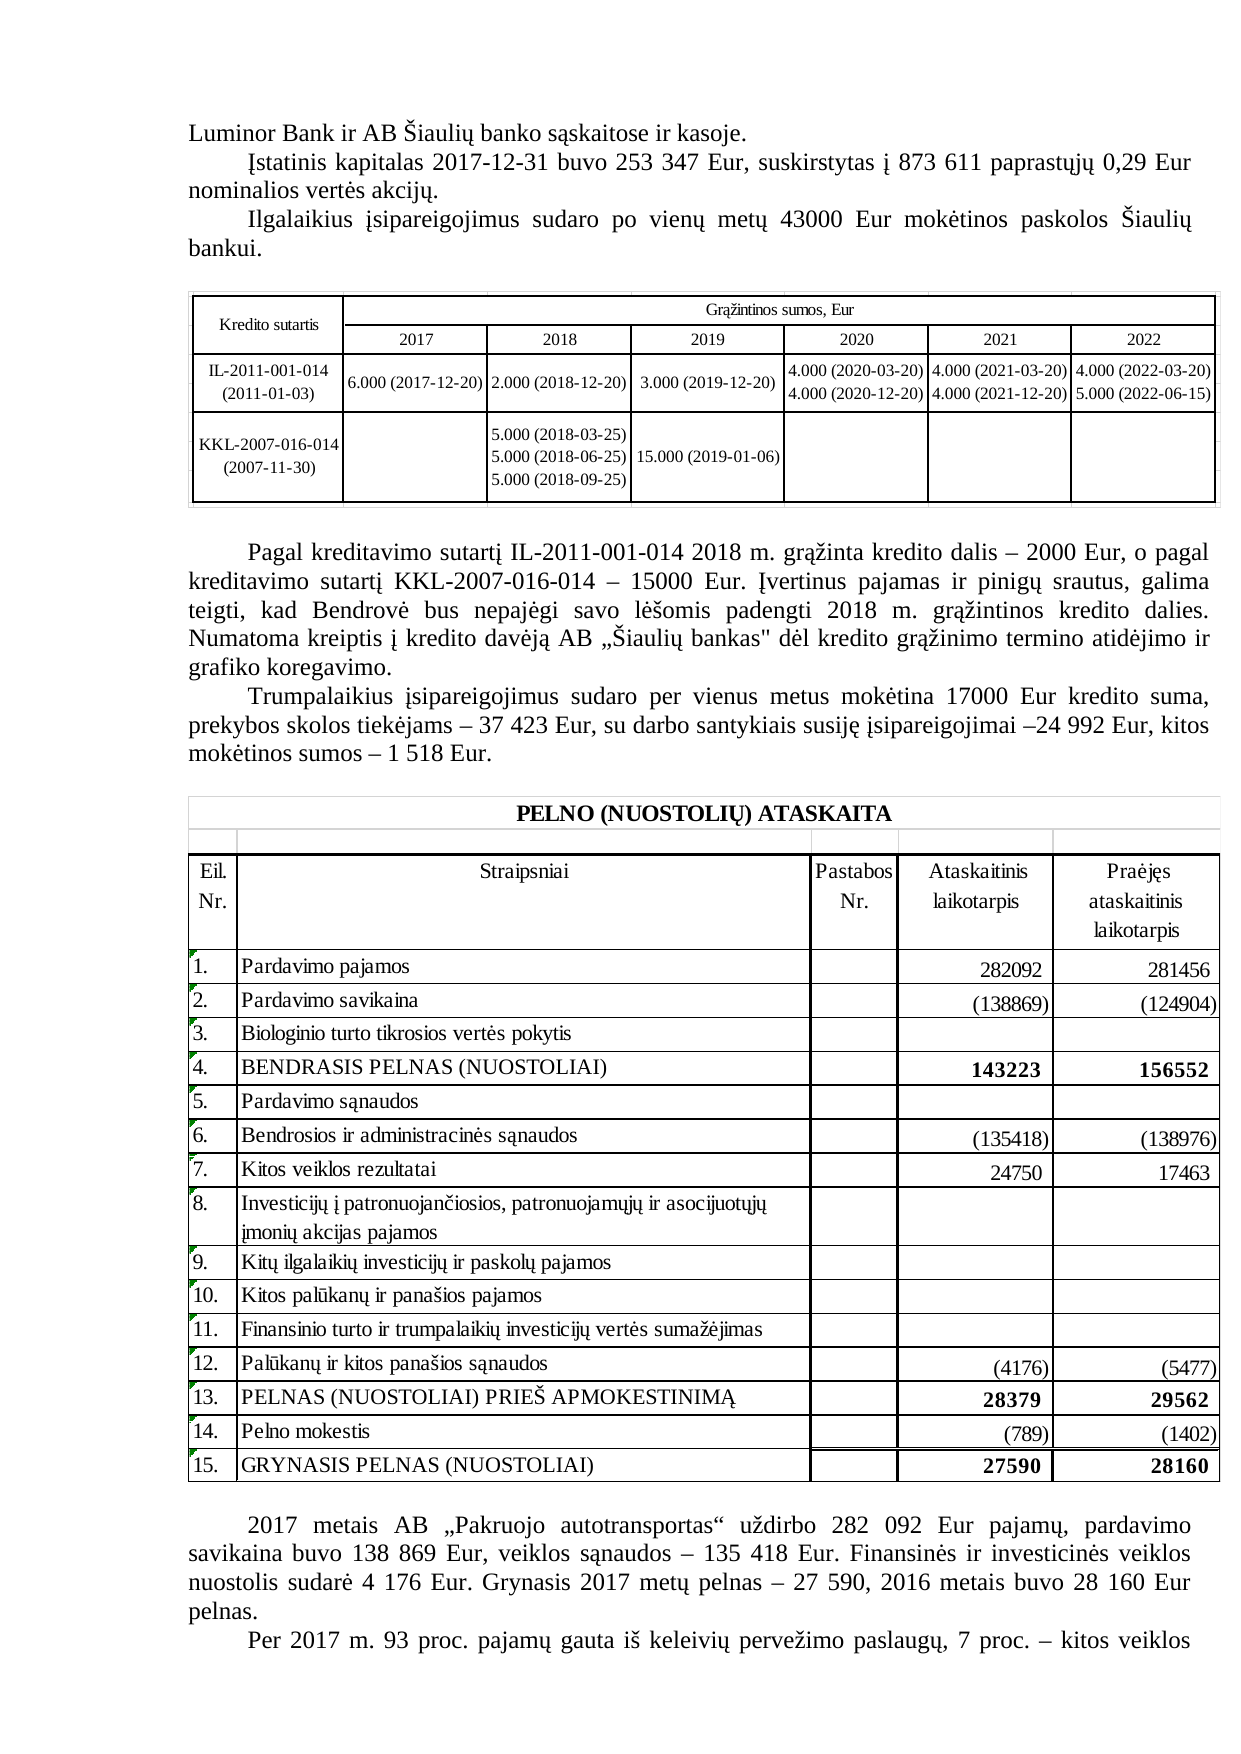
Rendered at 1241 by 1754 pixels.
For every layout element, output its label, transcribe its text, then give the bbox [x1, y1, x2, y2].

table_header PATVIRTINTA Pakruojo rajono savivaldybės tarybos 2018 m. gegužės 31 d. sprendimu Nr. T-143 AKCINĖ BENDROVĖ „PAKRUOJO AUTOTRANSPORTAS“ DIREKTORIAUS 2017 METŲ VEIKLOS ATASKAITA I. Struktūra, darbuotojų pareigybės, informacija apie teikiamas paslaugas AB „Pakruojo autotransportas“ (toliau – Bendrovė) įregistruota 1995 m. balandžio 19 d., rejestro Nr. 006248. Bendrovės įstatinis kapitalas suformuotas iš 873611 paprastųjų akcijų, kurių vienos nominalioji vertė – 0,29 Eur. Pagrindinis Bendrovės akcininkas – Pakruojo rajono savivaldybė (92 proc. akcijų). Bendrovės valdymo organai: visuotinis akcininkų susirinkimas, Bendrovės valdyba (5 nariai), Bendrovės vadovas. Vidutinis Bendrovės darbuotojų skaičius 2017 m. – 31. 1 pav. Bendrovės pareigybių schema Bendrovės pagrindinė veikla – keleivinio kelių transporto paslaugos vietinio reguliaraus susisiekimo ir užsakomaisiais maršrutais. Bendrovės veikla – įmonės įstatuose numatyta veikla, susijusi su pagrindine įmonės veikla: remonto paslaugos, bagažo saugojimas, siuntų pervežimas, patalpų ir kiemo aikštelės nuoma. Keleivių pervežimo paslaugas Bendrovė vykdo 51 vietinio reguliaraus susisiekimo maršrutu Pakruojo, Šiaulių, Joniškio ir Pasvalio rajonų teritorijose. Užtikrina visų Pakruojo rajono seniūnijų gyventojų susisiekimą su rajono centru ir Šiaulių miestu. Vietinio reguliaraus susisiekimo maršrutai aptarnauja 11 Pakruojo rajono mokyklų ir mokyklų padalinių, pervežama apie 61 proc. rajono moksleivių. Užsakomieji reisai vykdomi pagal individualius užsakymus Lietuvoje ir užsienyje. Bendrovė yra didžiausia įmonė, teikianti keleivinio kelių transporto paslaugas Pakruojo rajono teritorijoje. 2017 m. pervežti 87 496 keleiviai ir 5 721 moksleivis. Pagrindiniai keleivių pervežimo rinkos konkurentai yra aplinkinių rajonų (UAB „Joniškio autobusų parkas“, UAB „Pasvalio autobusų parkas“) ir didžiųjų miestų (UAB „Busturas“, UAB „Panevėžio autobusų parkas“, UAB „Klaipėdos autobusų parkas“, UAB „Tolimojo keleivinio transporto kompanija“, UAB „Kautra“) autobusų parkai bei kiti smulkūs vežėjai (iki kovo 31 d. - UAB „Vežuva“, nuo balandžio 1 d. - UAB „Ridvija“, K. Matulio IĮ, V. Pranckevičiaus IĮ). Nuo 2015 m. sausio 1 d. vietinio reguliaraus susisiekimo maršrutuose taikomas 0,0796 Eur/km pervežimo tarifas. II. Finansinės – ūkinės veiklos analizė Bendrovės finansinės ataskaitos parengtos vadovaujantis Lietuvos Respublikoje galiojančiais teisės aktais, reglamentuojančiais buhalterinę apskaitą ir finansinių ataskaitų sudarymą bei verslo apskaitos standartais, ir atspindi Bendrovės 2017 m. gruodžio 31 d. finansinę būklę. 2017 metais ilgalaikio turto įsigyta už 15 801 Eur (transporto priemonės). Perleista ir nurašyta turto už 4 880 Eur. Nusidėvėjimo audituojamu laikotarpiu priskaičiuota 29 709 Eur. 2017-12-31 bendrovės ilgalaikio materialiojo turto vertė, atvaizduota balanse, buvo 324 341 Eur. Didžiausią dalį ilgalaikio turto sudaro pastatai ir statiniai – 246 573 Eur, transporto priemonės – 72 638 Eur. Atsargas sudaro medžiagos, kuro likučiai, atsarginės dalys ir inventorius. Ataskaitinio laikotarpio pabaigoje atsargų likutis buvo už 9 710 Eur. Išankstiniai apmokėjimai – 3 088 Eur , o būsimų laikotarpių draudimo ir prenumeratos sąnaudos – 28 Eur. Per vienus metus gautinos sumos – 101 311 Eur, stambiausia gautinų sumų grupė – tai pirkėjų įsiskolinimai, kurie sudaro 101 134 Eur. Pinigų ir pinigų ekvivalentų turto grupė – 41 891 Eur, kurią sudaro pinigų likučiai bankuose Luminor Bank ir AB Šiaulių banko sąskaitose ir kasoje. Įstatinis kapitalas 2017-12-31 buvo 253 347 Eur, suskirstytas į 873 611 paprastųjų 0,29 Eur nominalios vertės akcijų. Ilgalaikius įsipareigojimus sudaro po vienų metų 43000 Eur mokėtinos paskolos Šiaulių bankui. Pagal kreditavimo sutartį IL-2011-001-014 2018 m. grąžinta kredito dalis – 2000 Eur, o pagal kreditavimo sutartį KKL-2007-016-014 – 15000 Eur. Įvertinus pajamas ir pinigų srautus, galima teigti, kad Bendrovė bus nepajėgi savo lėšomis padengti 2018 m. grąžintinos kredito dalies. Numatoma kreiptis į kredito davėją AB „Šiaulių bankas" dėl kredito grąžinimo termino atidėjimo ir grafiko koregavimo. Trumpalaikius įsipareigojimus sudaro per vienus metus mokėtina 17000 Eur kredito suma, prekybos skolos tiekėjams – 37 423 Eur, su darbo santykiais susiję įsipareigojimai –24 992 Eur, kitos mokėtinos sumos – 1 518 Eur. 2017 metais AB „Pakruojo autotransportas“ uždirbo 282 092 Eur pajamų, pardavimo savikaina buvo 138 869 Eur, veiklos sąnaudos – 135 418 Eur. Finansinės ir investicinės veiklos nuostolis sudarė 4 176 Eur. Grynasis 2017 metų pelnas – 27 590, 2016 metais buvo 28 160 Eur pelnas. Per 2017 m. 93 proc. pajamų gauta iš keleivių pervežimo paslaugų, 7 proc. – kitos veiklos pajamos. 87 proc. visų įsigytų atsargų vertės sudarė kuras, kurį Bendrovė pirko iš IĮ „Stiksas” bei UAB „Baltic Petroleum”. Likusią įsigytų atsargų dalį sudaro įvairios medžiagos ir atsarginės dalys, pirktos iš skirtingų tiekėjų, kurių kiekvieno tiekiamų prekių dalis nėra reikšminga. 2017 m. gruodžio 31 d. duomenimis pirkėjų įsiskolinimas sudarė 101 134 Eur, iš kurių Pakruojo rajono savivaldybės administracijos skola – 90 305 Eur (89 proc.), Pakruojo rajono švietimo įstaigų skola – 5 565 Eur (6 proc.), kiti pirkėjai – 5 264 Eur (5 proc.). Įsiskolinimas tiekėjams sudarė 37 423 Eur, iš kurių įsiskolinimas IĮ „Stiksas“ 33 553 Eur (90 proc.). Bendrovė veikia kaip keleivinio kelių transporto viešųjų paslaugų operatorius Pakruojo rajono teritorijoje. Lietuvos Respublikos kelių transporto kodekso 17(1) straipsnis nustato, kad Vyriausybė arba jos įgaliota institucija, taip pat savivaldybių institucijos užtikrina būtinų keleivinio kelių transporto paslaugų teikimą visuomenei nors ir vežėjams komerciškai nenaudingomis sąlygomis. Savivaldybių institucijos arba jų įgaliotos įstaigos, išduodančios leidimus vežėjams vežti keleivius reguliaraus susisiekimo autobusų (troleibusų) maršrutais, kiekvieną mėnesį kompensuoja vežėjams patirtus nuostolius, susidariusius teikiant viešąsias keleivinio kelių transporto paslaugas. Vežėjų patirti nuostoliai kompensuojami iš savivaldybių biudžetų pagal viešųjų paslaugų teikimo sutartis, sudarytas tarp vežėjų ir kompetentingų įstaigų. Vežėjo patirtų per mėnesį nuostolių kompensacijų, susijusių su viešųjų paslaugų sutartimi, dydžiai apskaičiuojami vadovaujantis Lietuvos Respublikos susisiekimo ministro 2010 m. liepos 20 d. įsakymu Nr. 3-457 „Dėl Nuostolių, patirtų vykdant keleivinio kelių transporto viešųjų paslaugų įsipareigojimus, kompensacijos apskaičiavimo tvarkos aprašo patvirtinimo“ patvirtinto Nuostolių, patirtų vykdant keleivinio kelių transporto viešųjų paslaugų įsipareigojimus, kompensacijos apskaičiavimo tvarkos aprašo nuostatomis. Nuostolių, patirtų teikiant keleivinio kelių transporto viešąsias paslaugas vietinio reguliaraus susisiekimo maršrutuose, kompensavimas, taikant 8 proc. rentabilumo koeficientą, leido Bendrovei uždirbti pelną. III. Pagrindinės problemos AB „Pakruojo autotransportas" pasirinktas viešųjų keleivinio kelių transporto paslaugų operatoriumi Pakruojo rajono savivaldybėje, su įmone sudarytos viešųjų paslaugų teikimo sutartys, kuriose nustatytas reikalavimas keleivių pervežimui skirti pakankamos talpos, geros estetinės išvaizdos, techniškai tvarkingas, tinkamai apipavidalintas transporto priemones. Keleivių pervežimo veikloje Bendrovė naudoja 23 autobusus, kurių vidutinis amžius 27 metai, 6 iš jų senesni nei 30 metų. Esant tokios būklės autobusų parkui, sudėtinga užtikrinti tinkamą patvirtinto maršrutų grafiko vykdymą dėl autobusų gedimų. Norint užtikrinti esamo maršrutų tinklo aptarnavimą, būtina palaipsniui atnaujinti įmonės autobusų parką. Stokojama vidutinės klasės 25–35 sėdimų vietų autobusų, kurie yra tinkamiausi keleivių ir moksleivių pervežimui. Keleivių pervežimo veikloje naudojant tinkamos talpos ir techninės būklės autobusus užtikrinamas patogus ir saugus Pakruojo rajono gyventojų susisiekimas su rajono centru bei kitais rajonais, patiriant mažesnes eksploatavimo sąnaudas. 2017 m. įsigyti trys 23–24 sėdimų vietų Mercedes Benz autobusai. Bendrovei trūksta kvalifikuotų darbuotojų. Ypač jaučiamas vairuotojų stygius dėl didelės konkurencijos su kitais keleivių ir krovinių vežėjais vietiniais ir tarptautiniais maršrutais. Darbas senais autobusais ir nekonkurencingas darbo užmokestis Bendrovę daro nepatrauklią ieškant kvalifikuotų ir atsakingų darbuotojų. Netiesiogines (veiklos) sąnaudas sudaro administracijos ir kitų aptarnaujančių darbuotojų (šaltkalvių, dispečerių, valytojos) darbo apmokėjimo sąnaudos bei kitos Bendrovės veiklą užtikrinančios (apsaugos, šildymo, elektros, ryšių, komunalinės, veiklos mokesčių, banko palūkanų ir kt.) sąnaudos. Nutraukus kai kuriuos maršrutus arba sumažinus jų dažnumą per savaitę, išaugo veiklos sąnaudų dalis bendroje keleivinio transporto sąnaudų struktūroje. Esant dabartinei maršrutų ridai, netiesioginių sąnaudų dalis yra per didelė, tačiau reikšmingai jų sumažinti, nesutrikdžius Bendrovės veiklos, nėra galimybės. Netiesioginių sąnaudų dalis sumažėtų ir veikla taptų efektyvesnė jeigu išaugtų keleivių pervežimo apimtys (maršrutų rida). Tiesioginių keleivinio transporto veiklos sąnaudų augimui didžiausią įtaką turi minimalios algos didėjimas (nuo 2014 m. spalio 1 d. – 300 Eur, nuo 2015 m. liepos 1 d. – 325 Eur, nuo 2016 m. sausio 1 d. - 350 Eur, nuo 2016 m. liepos 1 d. - 380 Eur.). Didėjant minimaliai algai tenka didinti atlyginimus darbuotojams, todėl nuo 2016 m. darbo užmokesčio sąnaudos išaugo vidutiniškai 17 proc. IV. Ateities planai Keleivių pervežimo veikla Bendrovėje vykdoma nuo jos įkūrimo. Vykdant keleivių pervežimo veiklą, remiamasi įgyta patirtimi bei laikomasi LR kelių transporto kodekso ir kitų kelių transporto veiklą reglamentuojančių teisės aktų reikalavimų. Bendrovės darbuotojai, organizuojantys keleivių pervežimo veiklą, yra išlaikę egzaminus ir turi profesinės keleivių vežimo kelių transportu kompetencijos pažymėjimą pagal 2009 m. spalio 21 d. Europos Parlamento ir Tarybos reglamento (EB) Nr. 1071/2009 reikalavimus. Bendrovė turi keleivių pervežimo veiklai būtiną gamybinę bazę: 1. Autobusų stotis su keleivių įlaipinimo ir išlaipinimo peronu. Stoties pastate įrengtos visos privalomos patalpos (keleivių laukiamoji salė, dispečerinei tarnybai skirta patalpa, bagažo saugojimo patalpa, siuntų priėmimo ir saugojimo patalpa, autobusų ekipažų poilsio vieta, sanitarinis mazgas), nustatytos Autobusų stočių veiklos nuostatuose bei Keleivių ir bagažo vežimo kelių transportu taisyklėse. 2. Remonto dirbtuvės skirtos transporto priemonių remontui ir jų laikymui šaltuoju metų laiku. Aptverta ir saugoma kiemo teritorija su asfalto aikštelėmis. Remonto dirbtuvėse įrengta kieto kuro katilinė, kuri šildo administracinį ir dirbtuvių pastatą. Dirbtuvėse esančią transporto priemonių remontui skirtą įrangą būtina atnaujinti. 3. Degalinės talpyklose telpa 9,3 m3 naftos produktų, Bendrovė degalus perka dideliais kiekiais už mažesnę kainą nei degalinėse. Bendrovė ateityje planuoja teikti keleivių pervežimo paslaugas vietinio reguliaraus susisiekimo maršrutais Pakruojo ir aplinkinių rajonų teritorijose. Numatoma koreguoti maršrutų tinklą pagal aptarnaujamų mokyklų pageidavimus, nes iš 51 vietinio reguliaraus susisiekimo maršrutų 36 pervežami mokiniai. Atsižvelgiant į mokyklų poreikius, bus keičiamas maršrutų laikas, maršrutai pratęsiami arba trumpinami, jeigu sumažės pervežamų mokinių skaičius arba atokiuose kaimuose gyvenančių mokinių pervežimas bus vykdomas mokykliniais autobusais. Taip pat numatoma peržiūrėti mokinių atostogų metu vykdomų maršrutų tinklą pagal gaunamus gyventojų prašymus. Radikalus maršrutų ridos mažinimas nenumatomas, nes nuo 2008 m. iki 2012 m. maršrutų tinklas buvo pertvarkytas ir metinė maršrutų rida sumažėjo 29 proc. Sumažinus ridą, arba maršrutų dažnumą per savaitę, dalis gyventojų susirastų alternatyvų susisiekimo būdą, liktų tik keleiviai, turintys teisę į transporto lengvatas. Sumažėtų ne tik tiesioginės sąnaudos, bet ir pajamų surinkimas, Bendrovė susidurtų su pakankamo darbo krūvio autobusų vairuotojams užtikrinimo problema, o dėl to ir su vairuotojų įdarbinimo problema. Plėtojama užsakomųjų maršrutų paslauga ne tik Lietuvos Respublikos teritorijoje, bet ir užsienyje. Perspektyviausios užsakomųjų reisų kryptys – Pabaltijo šalys ir Lenkija. Panaudojus turimas remonto dirbtuvių patalpas ir remonto įrangą teikiamos lengvųjų automobilių ir mikroautobusų remonto ir techninės priežiūros paslaugos (važiuoklės remontas, šviesų reguliavimas, padangų montavimas, klijavimas, balansavimas, tepalų keitimas, smulkūs virinimo darbai). Remonto ir techninės priežiūros paslaugos teikiamos rajono gyventojams, įmonėms ir organizacijoms. Įmonės remonto bazėje taip pat aptarnaujami Pakruojo rajono švietimo įstaigoms priklausantys mokykliniai mikroautobusai. Numatoma, kad Bendrovės veikla 3–5 metų laikotarpiu bus pelninga, jei ji išliks viešųjų keleivinio kelių transporto paslaugų operatoriumi Pakruojo rajone dabartinėmis sąlygomis. Bendrovės veikla taptų efektyvesnė, sumažėtų netiesioginių sąnaudų dalis bendrose keleivių pervežimo sąnaudose, jeigu išaugtų pervežimo paslaugų apimtis. ___________________ [177, 118, 1222, 1653]
